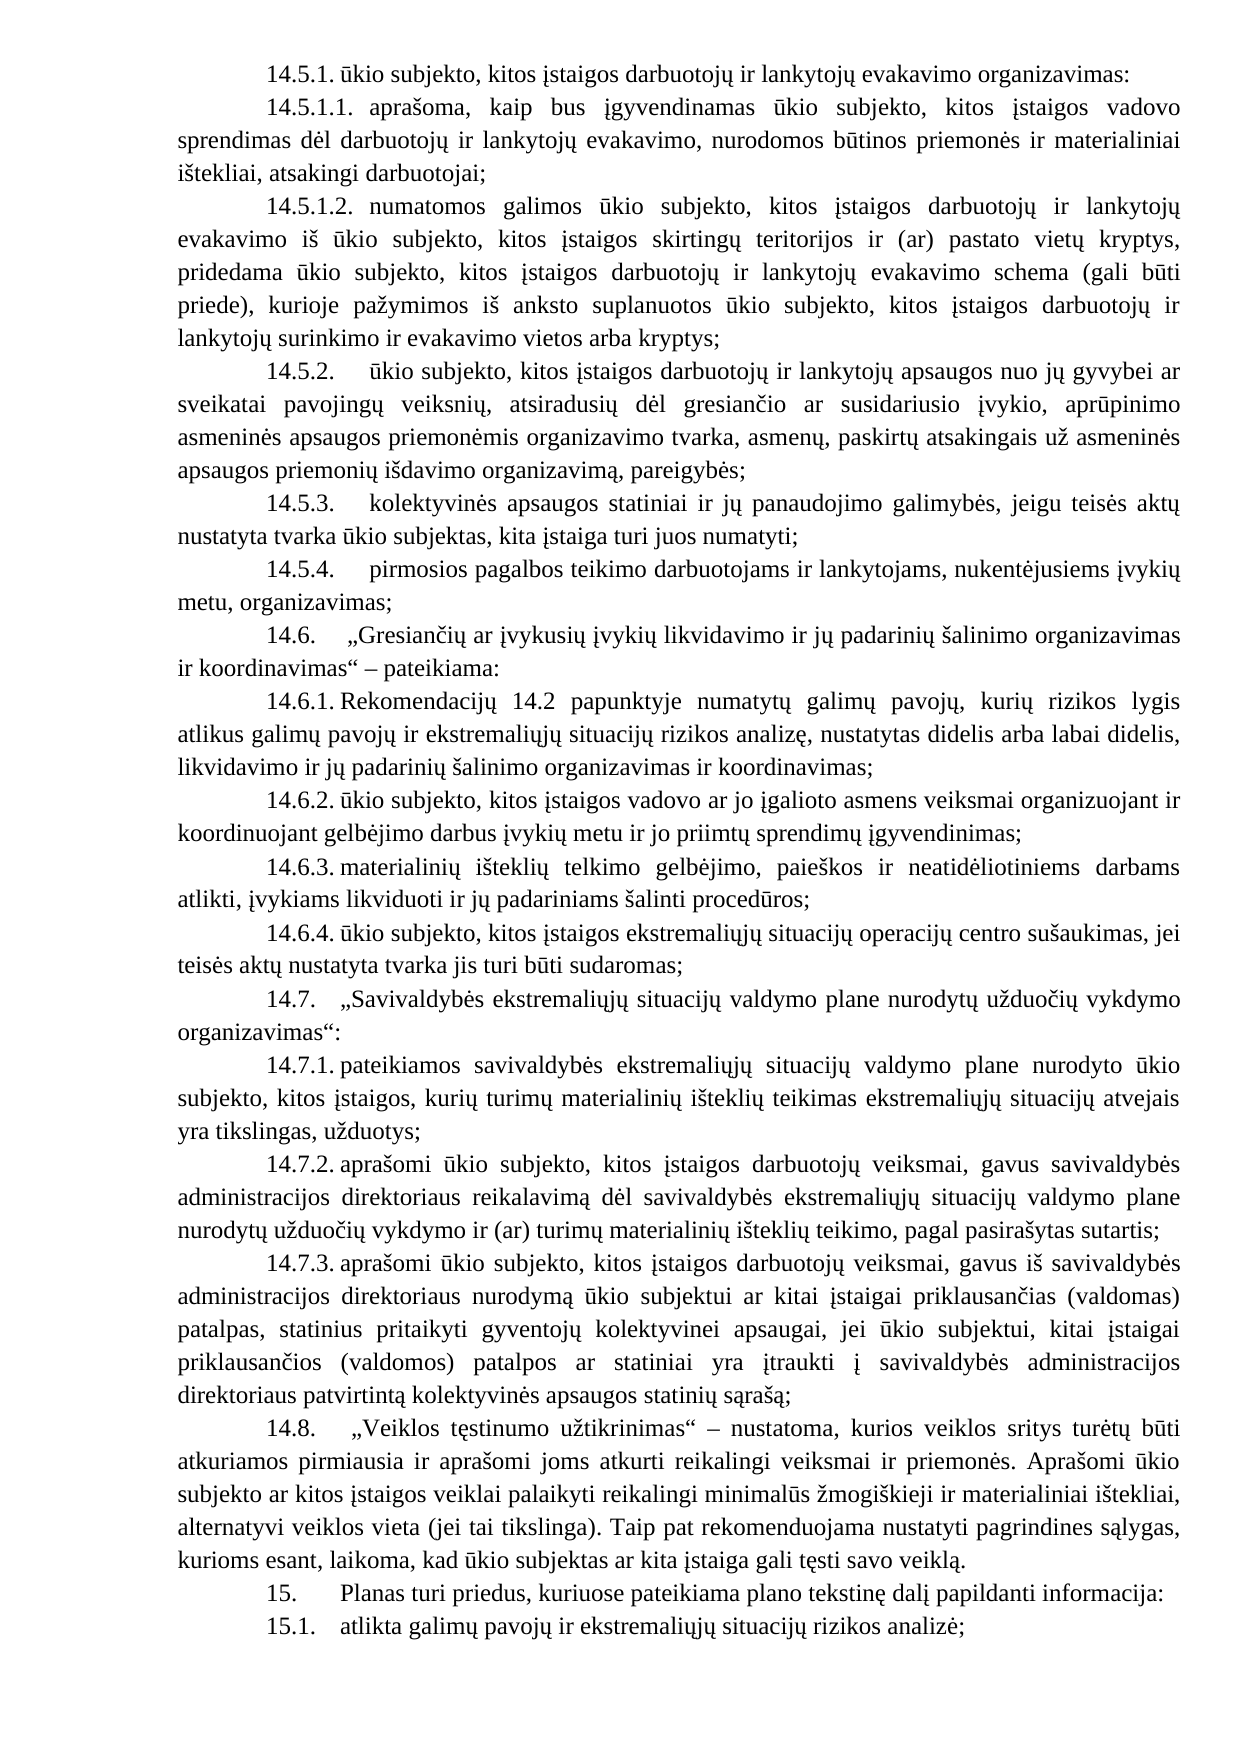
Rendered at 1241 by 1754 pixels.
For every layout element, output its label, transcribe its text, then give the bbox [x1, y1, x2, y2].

text 14.5.1.1. aprašoma, kaip bus įgyvendinamas ūkio subjekto, kitos įstaigos vadovo sprendimas dėl darbuotojų ir lankytojų evakavimo, nurodomos būtinos priemonės ir materialiniai ištekliai, atsakingi darbuotojai; [177, 92, 1181, 187]
text 15. Planas turi priedus, kuriuose pateikiama plano tekstinę dalį papildanti informacija: [177, 1578, 1181, 1607]
text 14.6.2. ūkio subjekto, kitos įstaigos vadovo ar jo įgalioto asmens veiksmai organizuojant ir koordinuojant gelbėjimo darbus įvykių metu ir jo priimtų sprendimų įgyvendinimas; [177, 786, 1181, 847]
text 14.6.3. materialinių išteklių telkimo gelbėjimo, paieškos ir neatidėliotiniems darbams atlikti, įvykiams likviduoti ir jų padariniams šalinti procedūros; [177, 852, 1181, 913]
text 14.7. „Savivaldybės ekstremaliųjų situacijų valdymo plane nurodytų užduočių vykdymo organizavimas“: [177, 984, 1181, 1045]
text 14.6. „Gresiančių ar įvykusių įvykių likvidavimo ir jų padarinių šalinimo organizavimas ir koordinavimas“ – pateikiama: [177, 620, 1181, 682]
text 14.7.2. aprašomi ūkio subjekto, kitos įstaigos darbuotojų veiksmai, gavus savivaldybės administracijos direktoriaus reikalavimą dėl savivaldybės ekstremaliųjų situacijų valdymo plane nurodytų užduočių vykdymo ir (ar) turimų materialinių išteklių teikimo, pagal pasirašytas sutartis; [177, 1149, 1181, 1243]
text 14.6.4. ūkio subjekto, kitos įstaigos ekstremaliųjų situacijų operacijų centro sušaukimas, jei teisės aktų nustatyta tvarka jis turi būti sudaromas; [177, 918, 1181, 979]
text 14.6.1. Rekomendacijų 14.2 papunktyje numatytų galimų pavojų, kurių rizikos lygis atlikus galimų pavojų ir ekstremaliųjų situacijų rizikos analizę, nustatytas didelis arba labai didelis, likvidavimo ir jų padarinių šalinimo organizavimas ir koordinavimas; [177, 686, 1181, 781]
text 14.5.1.2. numatomos galimos ūkio subjekto, kitos įstaigos darbuotojų ir lankytojų evakavimo iš ūkio subjekto, kitos įstaigos skirtingų teritorijos ir (ar) pastato vietų kryptys, pridedama ūkio subjekto, kitos įstaigos darbuotojų ir lankytojų evakavimo schema (gali būti priede), kurioje pažymimos iš anksto suplanuotos ūkio subjekto, kitos įstaigos darbuotojų ir lankytojų surinkimo ir evakavimo vietos arba kryptys; [177, 191, 1181, 352]
text 14.7.1. pateikiamos savivaldybės ekstremaliųjų situacijų valdymo plane nurodyto ūkio subjekto, kitos įstaigos, kurių turimų materialinių išteklių teikimas ekstremaliųjų situacijų atvejais yra tikslingas, užduotys; [177, 1050, 1181, 1144]
text 14.7.3. aprašomi ūkio subjekto, kitos įstaigos darbuotojų veiksmai, gavus iš savivaldybės administracijos direktoriaus nurodymą ūkio subjektui ar kitai įstaigai priklausančias (valdomas) patalpas, statinius pritaikyti gyventojų kolektyvinei apsaugai, jei ūkio subjektui, kitai įstaigai priklausančios (valdomos) patalpos ar statiniai yra įtraukti į savivaldybės administracijos direktoriaus patvirtintą kolektyvinės apsaugos statinių sąrašą; [177, 1248, 1181, 1409]
text 14.5.4. pirmosios pagalbos teikimo darbuotojams ir lankytojams, nukentėjusiems įvykių metu, organizavimas; [177, 554, 1181, 616]
text 14.5.3. kolektyvinės apsaugos statiniai ir jų panaudojimo galimybės, jeigu teisės aktų nustatyta tvarka ūkio subjektas, kita įstaiga turi juos numatyti; [177, 488, 1181, 550]
text 14.8. „Veiklos tęstinumo užtikrinimas“ – nustatoma, kurios veiklos sritys turėtų būti atkuriamos pirmiausia ir aprašomi joms atkurti reikalingi veiksmai ir priemonės. Aprašomi ūkio subjekto ar kitos įstaigos veiklai palaikyti reikalingi minimalūs žmogiškieji ir materialiniai ištekliai, alternatyvi veiklos vieta (jei tai tikslinga). Taip pat rekomenduojama nustatyti pagrindines sąlygas, kurioms esant, laikoma, kad ūkio subjektas ar kita įstaiga gali tęsti savo veiklą. [177, 1413, 1181, 1574]
text 14.5.1. ūkio subjekto, kitos įstaigos darbuotojų ir lankytojų evakavimo organizavimas: [177, 59, 1181, 88]
text 14.5.2. ūkio subjekto, kitos įstaigos darbuotojų ir lankytojų apsaugos nuo jų gyvybei ar sveikatai pavojingų veiksnių, atsiradusių dėl gresiančio ar susidariusio įvykio, aprūpinimo asmeninės apsaugos priemonėmis organizavimo tvarka, asmenų, paskirtų atsakingais už asmeninės apsaugos priemonių išdavimo organizavimą, pareigybės; [177, 356, 1181, 484]
text 15.1. atlikta galimų pavojų ir ekstremaliųjų situacijų rizikos analizė; [177, 1611, 1181, 1640]
